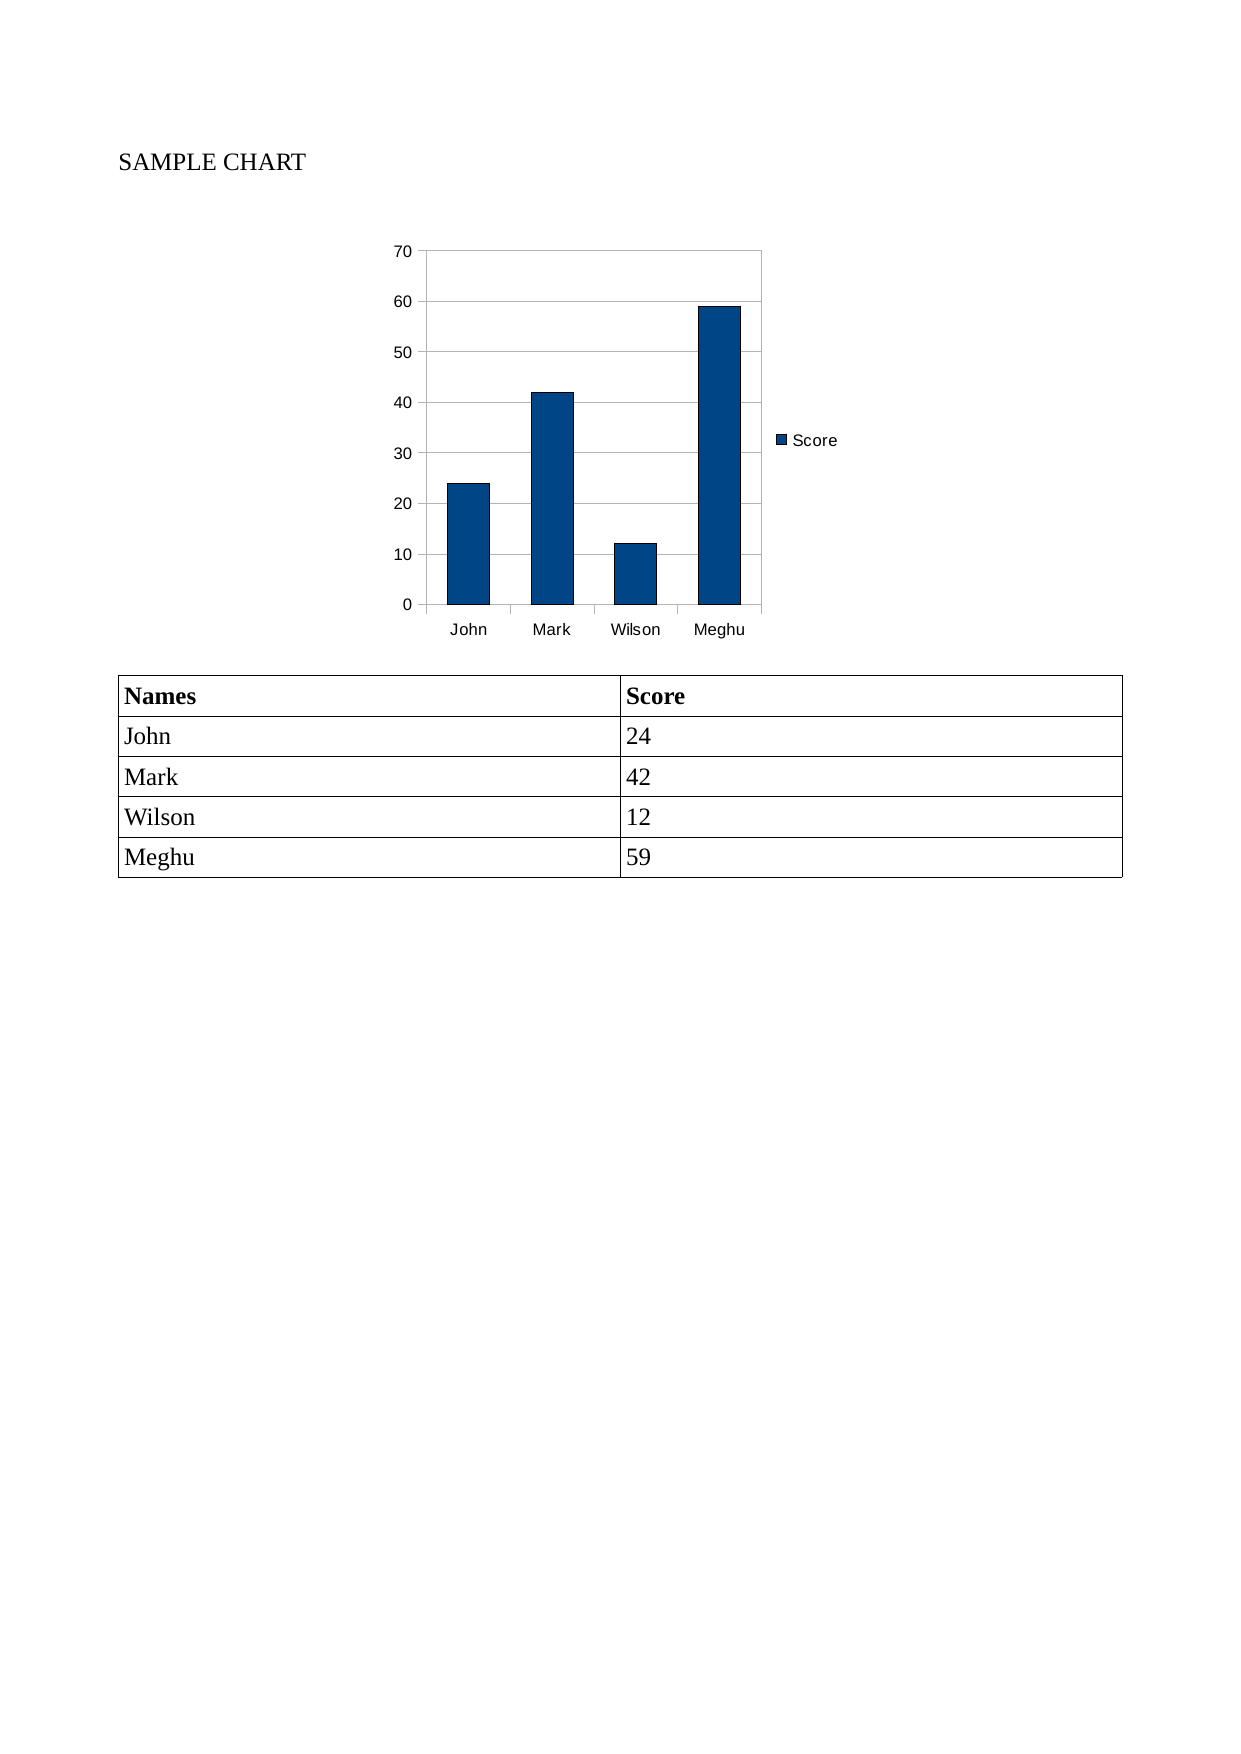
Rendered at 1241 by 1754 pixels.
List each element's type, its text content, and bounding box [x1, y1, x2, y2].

table_cell John [119, 717, 620, 756]
table_cell 24 [621, 717, 1122, 756]
table_cell Wilson [119, 797, 620, 837]
table_cell 59 [621, 838, 1122, 877]
table_header Score [621, 676, 1122, 716]
table_cell Meghu [119, 838, 620, 877]
text SAMPLE CHART [118, 147, 1122, 176]
table_cell Mark [119, 757, 620, 796]
table_cell 12 [621, 797, 1122, 837]
table_header Names [119, 676, 620, 716]
table_cell 42 [621, 757, 1122, 796]
